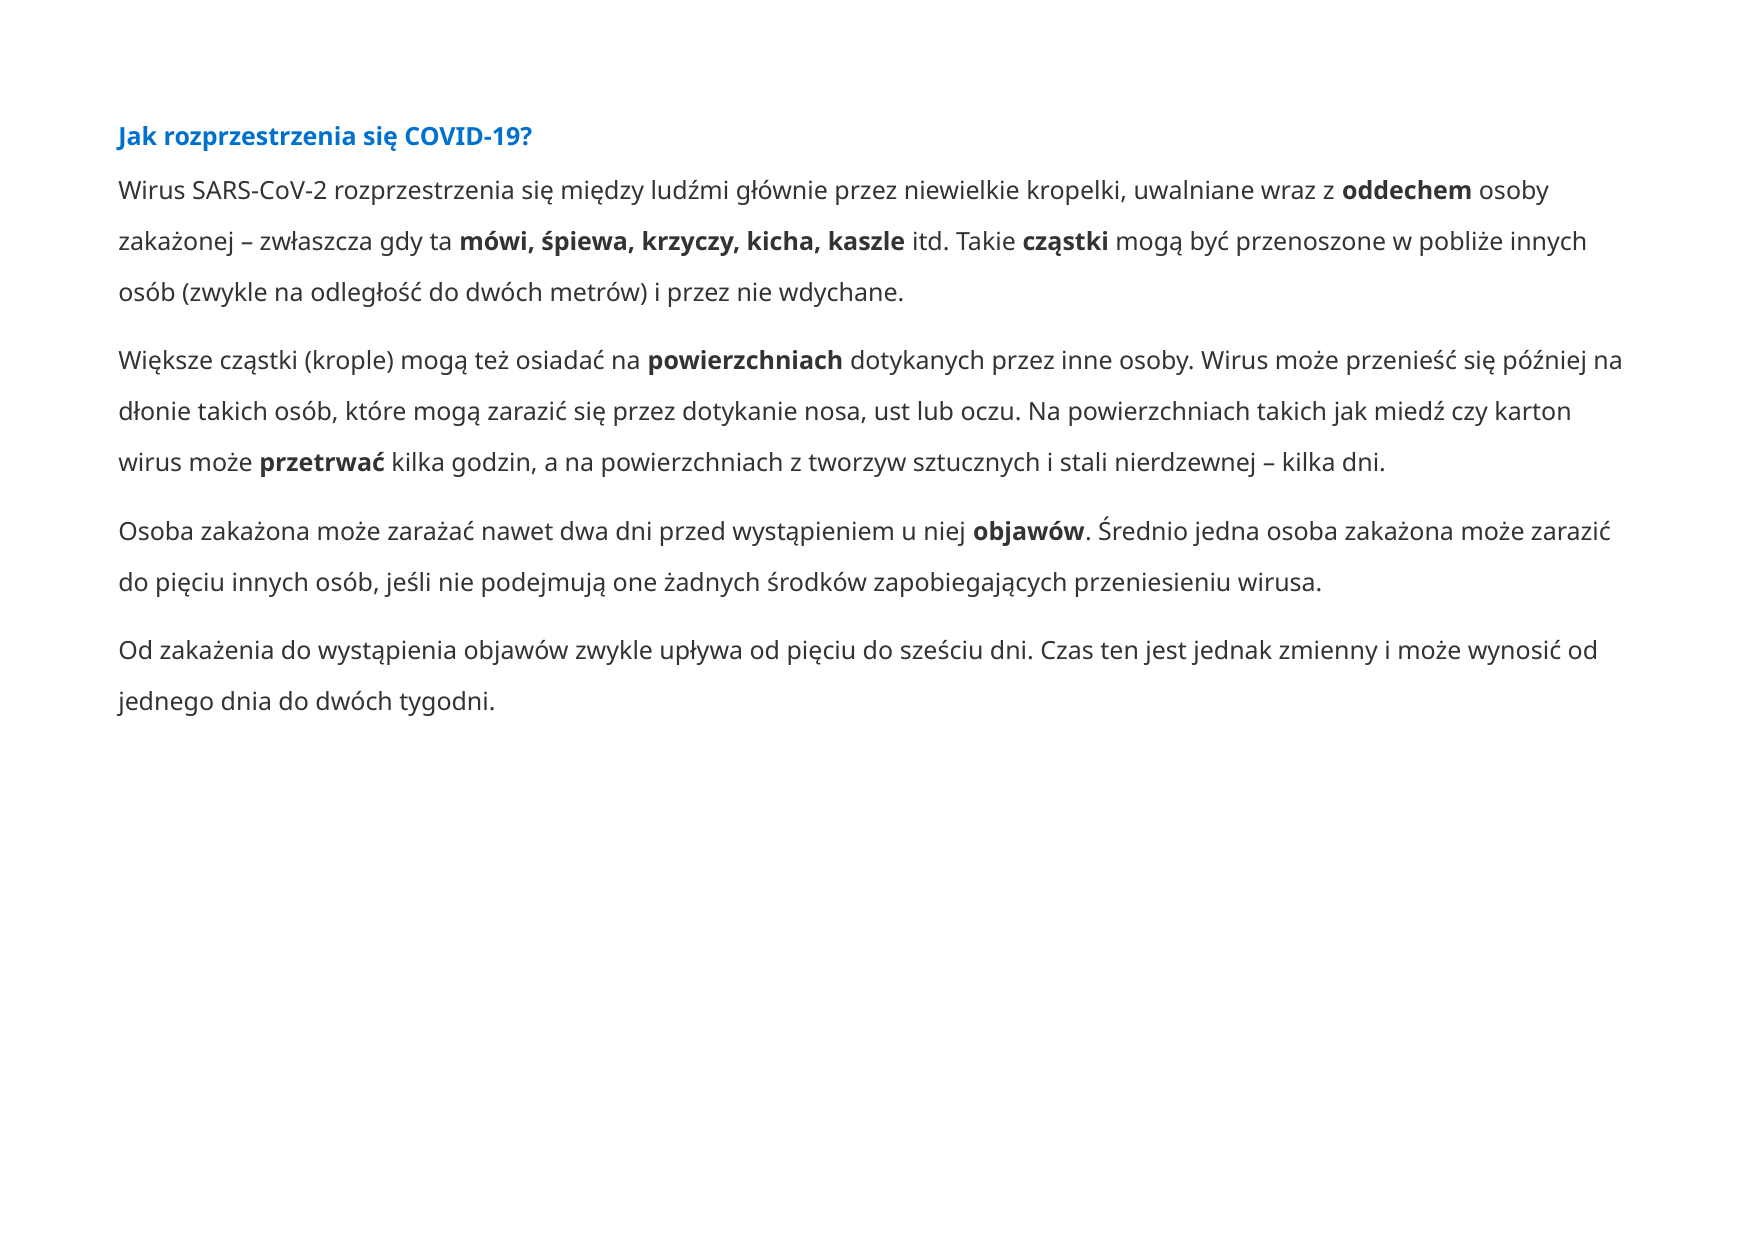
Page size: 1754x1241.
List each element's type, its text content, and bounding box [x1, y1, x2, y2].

text Większe cząstki (krople) mogą też osiadać na powierzchniach dotykanych przez inne osoby. Wirus może przenieść się później na dłonie takich osób, które mogą zarazić się przez dotykanie nosa, ust lub oczu. Na powierzchniach takich jak miedź czy karton wirus może przetrwać kilka godzin, a na powierzchniach z tworzyw sztucznych i stali nierdzewnej – kilka dni. [118, 343, 1636, 479]
text Od zakażenia do wystąpienia objawów zwykle upływa od pięciu do sześciu dni. Czas ten jest jednak zmienny i może wynosić od jednego dnia do dwóch tygodni. [118, 633, 1636, 718]
text Osoba zakażona może zarażać nawet dwa dni przed wystąpieniem u niej objawów. Średnio jedna osoba zakażona może zarazić do pięciu innych osób, jeśli nie podejmują one żadnych środków zapobiegających przeniesieniu wirusa. [118, 513, 1636, 598]
subtitle Jak rozprzestrzenia się COVID-19? [118, 118, 1636, 152]
text Wirus SARS-CoV-2 rozprzestrzenia się między ludźmi głównie przez niewielkie kropelki, uwalniane wraz z oddechem osoby zakażonej – zwłaszcza gdy ta mówi, śpiewa, krzyczy, kicha, kaszle itd. Takie cząstki mogą być przenoszone w pobliże innych osób (zwykle na odległość do dwóch metrów) i przez nie wdychane. [118, 173, 1636, 309]
